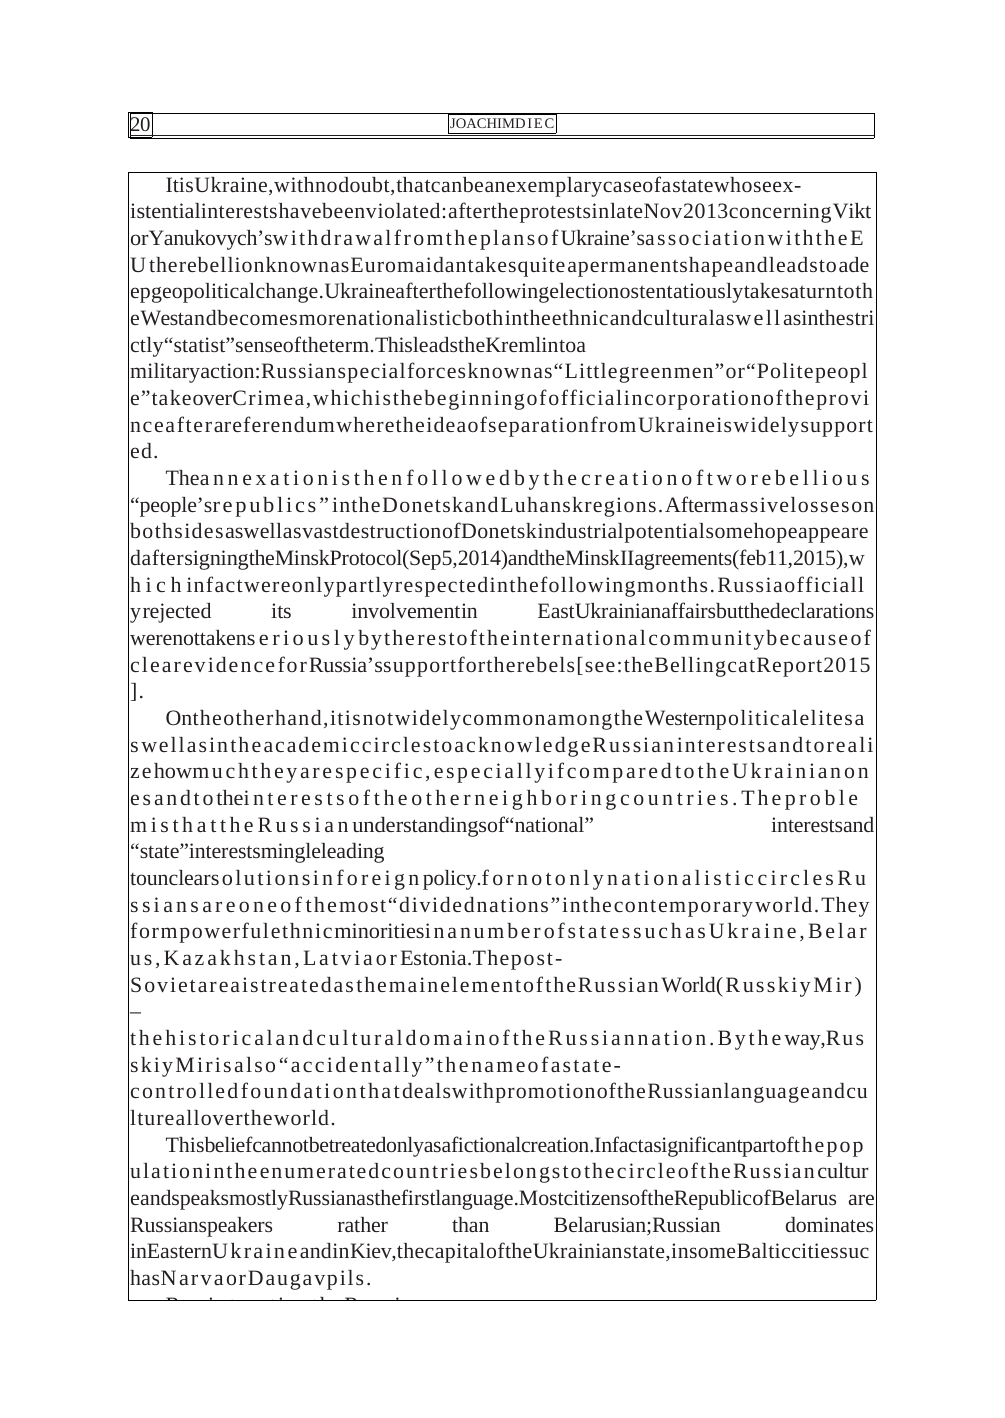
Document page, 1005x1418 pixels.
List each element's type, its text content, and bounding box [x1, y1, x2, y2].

text Ontheotherhand,itisnotwidelycommonamongtheWesternpoliticalelitesaswellasintheacademiccirclestoacknowledgeRussianinterestsandtorealizehowmuchtheyarespecific,especiallyifcomparedtotheUkrainianonesandtotheinterestsoftheotherneighboringcountries.TheproblemisthattheRussianunderstandingsof“national” interestsand “state”interestsmingleleading tounclearsolutionsinforeignpolicy.fornotonlynationalisticcirclesRussiansareoneofthemost“dividednations”inthecontemporaryworld.TheyformpowerfulethnicminoritiesinanumberofstatessuchasUkraine,Belarus,Kazakhstan,LatviaorEstonia.Thepost-SovietareaistreatedasthemainelementoftheRussianWorld(RusskiyMir)–thehistoricalandculturaldomainoftheRussiannation.Bytheway,RusskiyMirisalso“accidentally”thenameofastate-controlledfoundationthatdealswithpromotionoftheRussianlanguageandcultureallovertheworld. [130, 705, 874, 1130]
text Theannexationisthenfollowedbythecreationoftworebellious“people’srepublics”intheDonetskandLuhanskregions.AftermassivelossesonbothsidesaswellasvastdestructionofDonetskindustrialpotentialsomehopeappearedaftersigningtheMinskProtocol(Sep5,2014)andtheMinskIIagreements(feb11,2015),whichinfactwereonlypartlyrespectedinthefollowingmonths.Russiaofficiallyrejected its involvementin EastUkrainianaffairsbutthedeclarations werenottakenseriouslybytherestoftheinternationalcommunitybecauseofclearevidenceforRussia’ssupportfortherebels[see:theBellingcatReport2015]. [130, 465, 874, 704]
text JOACHIMDIEC [450, 115, 556, 131]
text Thisbeliefcannotbetreatedonlyasafictionalcreation.InfactasignificantpartofthepopulationintheenumeratedcountriesbelongstothecircleoftheRussiancultureandspeaksmostlyRussianasthefirstlanguage.MostcitizensoftheRepublicofBelarus are Russianspeakers rather than Belarusian;Russian dominates inEasternUkraineandinKiev,thecapitaloftheUkrainianstate,insomeBalticcitiessuchasNarvaorDaugavpils. [130, 1132, 874, 1290]
text 20 [131, 114, 152, 135]
text ItisUkraine,withnodoubt,thatcanbeanexemplarycaseofastatewhoseex-istentialinterestshavebeenviolated:aftertheprotestsinlateNov2013concerningViktorYanukovych’swithdrawalfromtheplansofUkraine’sassociationwiththeEUtherebellionknownasEuromaidantakesquiteapermanentshapeandleadstoadeepgeopoliticalchange.UkraineafterthefollowingelectionostentatiouslytakesaturntotheWestandbecomesmorenationalisticbothintheethnicandculturalaswellasinthestrictly“statist”senseoftheterm.ThisleadstheKremlintoa militaryaction:Russianspecialforcesknownas“Littlegreenmen”or“Politepeople”takeoverCrimea,whichisthebeginningofofficialincorporationoftheprovinceafterareferendumwheretheideaofseparationfromUkraineiswidelysupported. [130, 173, 874, 464]
